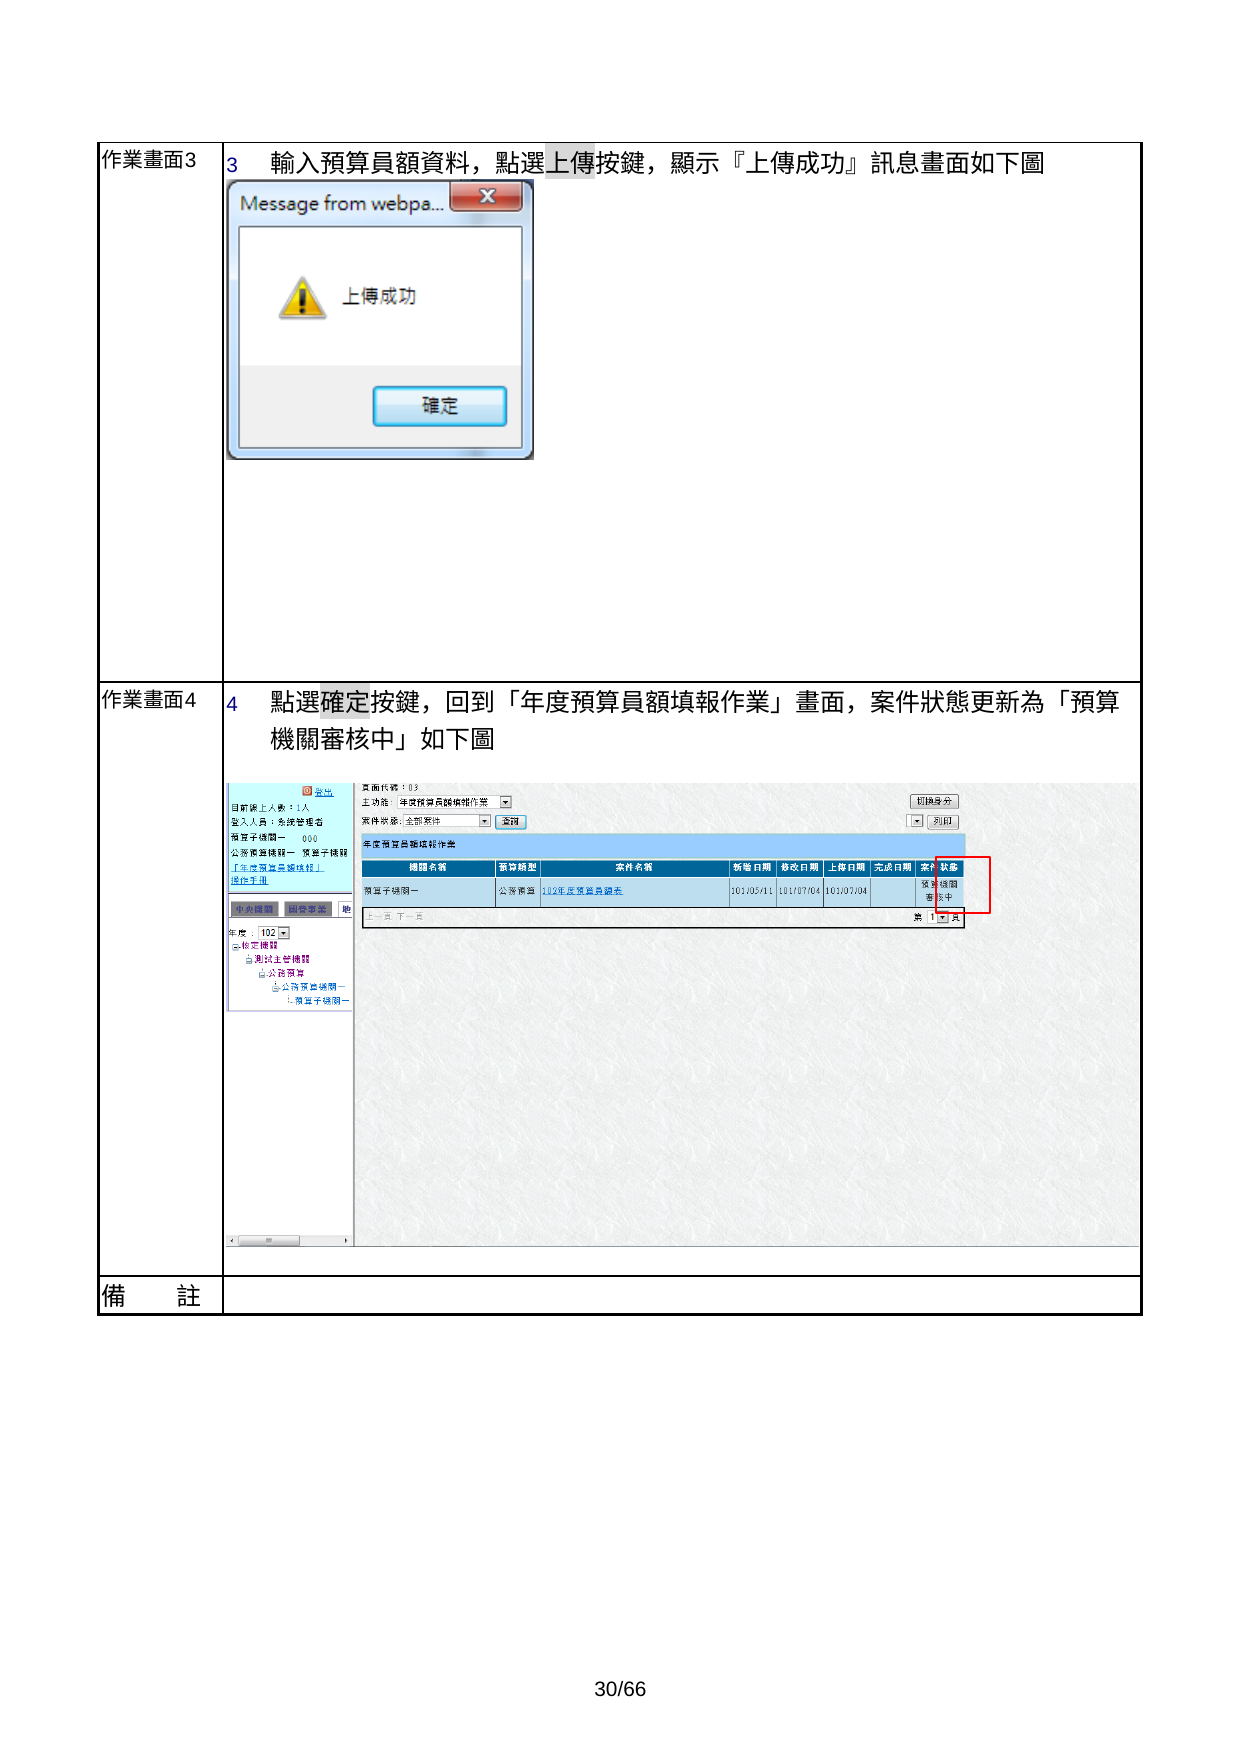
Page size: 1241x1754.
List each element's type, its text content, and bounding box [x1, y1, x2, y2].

table_cell [100, 683, 222, 1275]
table_cell [100, 143, 222, 681]
picture [226, 179, 534, 460]
table_cell [224, 1277, 1140, 1313]
table_cell 備 註 [100, 1277, 222, 1313]
table_cell 輸入預算員額資料，點選上傳按鍵，顯示『上傳成功』訊息畫面如下圖 [224, 143, 1140, 681]
picture [226, 783, 1139, 1247]
table_cell 點選確定按鍵，回到「年度預算員額填報作業」畫面，案件狀態更新為「預算機關審核中」如下圖 [224, 683, 1140, 1275]
